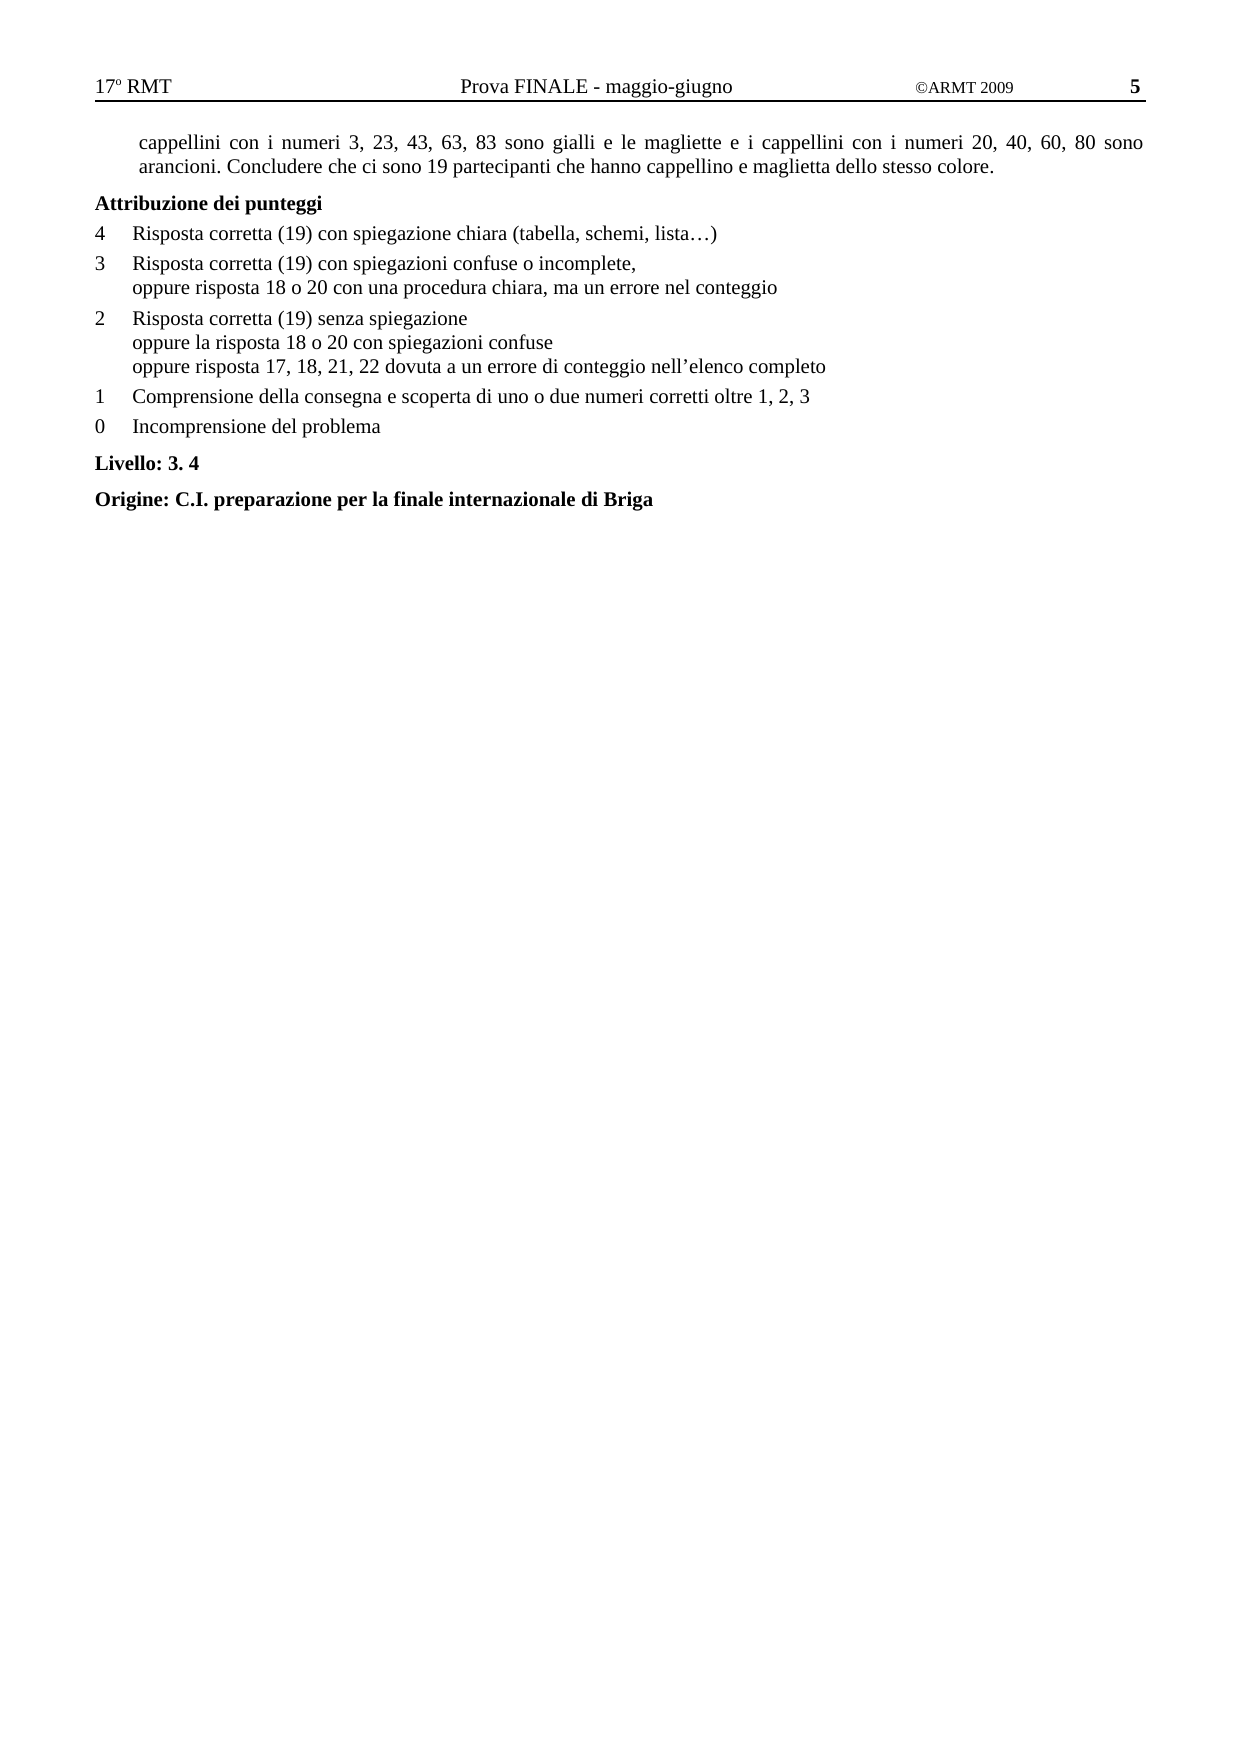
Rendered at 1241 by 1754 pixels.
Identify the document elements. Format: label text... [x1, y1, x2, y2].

text 1 Comprensione della consegna e scoperta di uno o due numeri corretti oltre 1, 2, 3 [94, 384, 1146, 408]
text oppure risposta 17, 18, 21, 22 dovuta a un errore di conteggio nell’elenco completo [94, 354, 1146, 378]
text 2 Risposta corretta (19) senza spiegazione [94, 306, 1146, 329]
text 4 Risposta corretta (19) con spiegazione chiara (tabella, schemi, lista…) [94, 221, 1146, 245]
text cappellini con i numeri 3, 23, 43, 63, 83 sono gialli e le magliette e i cappellini con i numeri 20, 40, 60, 80 sono arancioni. Concludere che ci sono 19 partecipanti che hanno cappellino e maglietta dello stesso colore. [94, 130, 1146, 178]
text 3 Risposta corretta (19) con spiegazioni confuse o incomplete, [94, 251, 1146, 275]
text 0 Incomprensione del problema [94, 414, 1146, 438]
text Attribuzione dei punteggi [94, 191, 1146, 214]
text Livello: 3. 4 [94, 451, 1146, 475]
text oppure risposta 18 o 20 con una procedura chiara, ma un errore nel conteggio [94, 275, 1146, 299]
text oppure la risposta 18 o 20 con spiegazioni confuse [94, 329, 1146, 354]
text Origine: C.I. preparazione per la finale internazionale di Briga [94, 487, 1146, 511]
